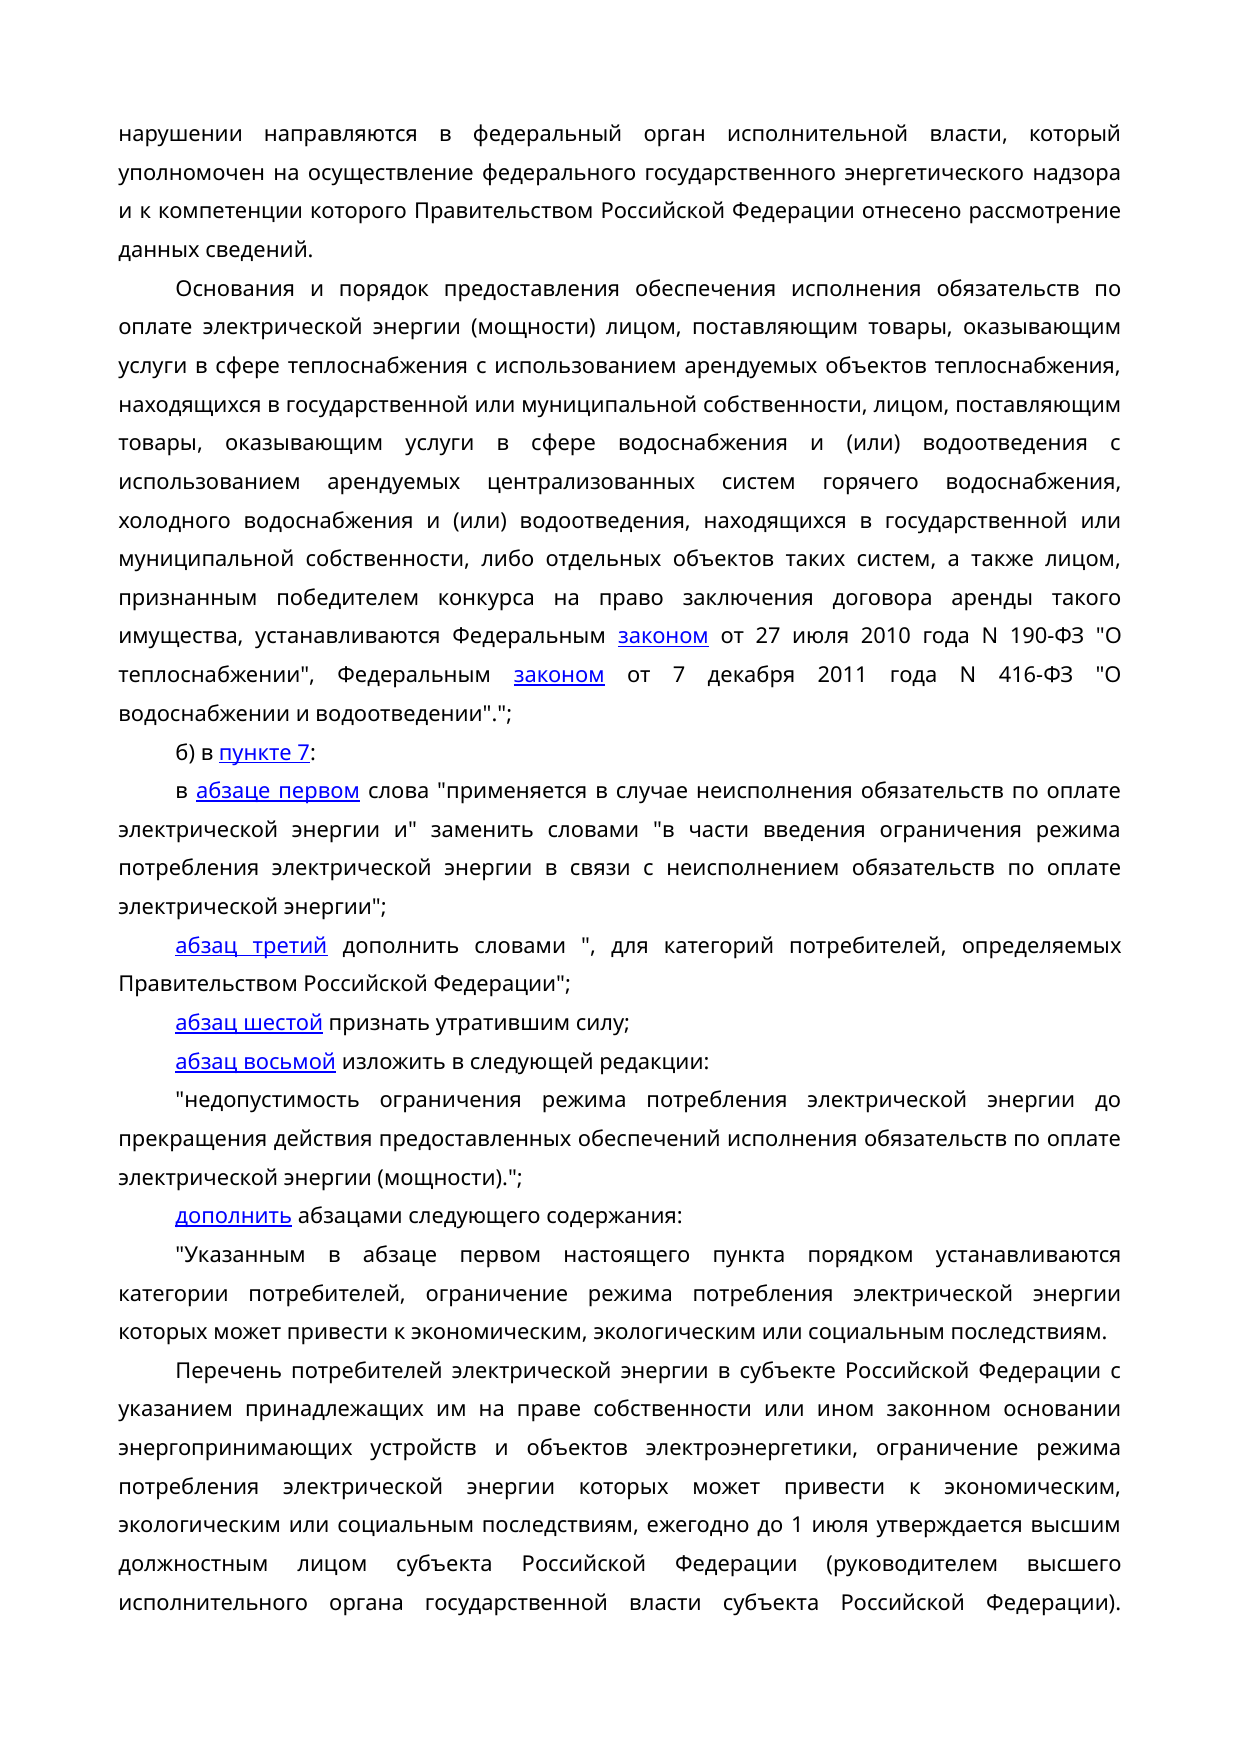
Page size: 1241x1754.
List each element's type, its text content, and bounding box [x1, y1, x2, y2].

text б) в пункте 7: [118, 736, 1122, 766]
text абзац третий дополнить словами ", для категорий потребителей, определяемых Правительством Российской Федерации"; [118, 930, 1122, 998]
text Основания и порядок предоставления обеспечения исполнения обязательств по оплате электрической энергии (мощности) лицом, поставляющим товары, оказывающим услуги в сфере теплоснабжения с использованием арендуемых объектов теплоснабжения, находящихся в государственной или муниципальной собственности, лицом, поставляющим товары, оказывающим услуги в сфере водоснабжения и (или) водоотведения с использованием арендуемых централизованных систем горячего водоснабжения, холодного водоснабжения и (или) водоотведения, находящихся в государственной или муниципальной собственности, либо отдельных объектов таких систем, а также лицом, признанным победителем конкурса на право заключения договора аренды такого имущества, устанавливаются Федеральным законом от 27 июля 2010 года N 190-ФЗ "О теплоснабжении", Федеральным законом от 7 декабря 2011 года N 416-ФЗ "О водоснабжении и водоотведении"."; [118, 273, 1122, 728]
text Перечень потребителей электрической энергии в субъекте Российской Федерации с указанием принадлежащих им на праве собственности или ином законном основании энергопринимающих устройств и объектов электроэнергетики, ограничение режима потребления электрической энергии которых может привести к экономическим, экологическим или социальным последствиям, ежегодно до 1 июля утверждается высшим должностным лицом субъекта Российской Федерации (руководителем высшего исполнительного органа государственной власти субъекта Российской Федерации). [118, 1355, 1122, 1616]
text дополнить абзацами следующего содержания: [118, 1200, 1122, 1230]
text "недопустимость ограничения режима потребления электрической энергии до прекращения действия предоставленных обеспечений исполнения обязательств по оплате электрической энергии (мощности)."; [118, 1084, 1122, 1191]
text абзац восьмой изложить в следующей редакции: [118, 1046, 1122, 1075]
text нарушении направляются в федеральный орган исполнительной власти, который уполномочен на осуществление федерального государственного энергетического надзора и к компетенции которого Правительством Российской Федерации отнесено рассмотрение данных сведений. [118, 118, 1122, 264]
text абзац шестой признать утратившим силу; [118, 1007, 1122, 1037]
text в абзаце первом слова "применяется в случае неисполнения обязательств по оплате электрической энергии и" заменить словами "в части введения ограничения режима потребления электрической энергии в связи с неисполнением обязательств по оплате электрической энергии"; [118, 775, 1122, 921]
text "Указанным в абзаце первом настоящего пункта порядком устанавливаются категории потребителей, ограничение режима потребления электрической энергии которых может привести к экономическим, экологическим или социальным последствиям. [118, 1239, 1122, 1346]
